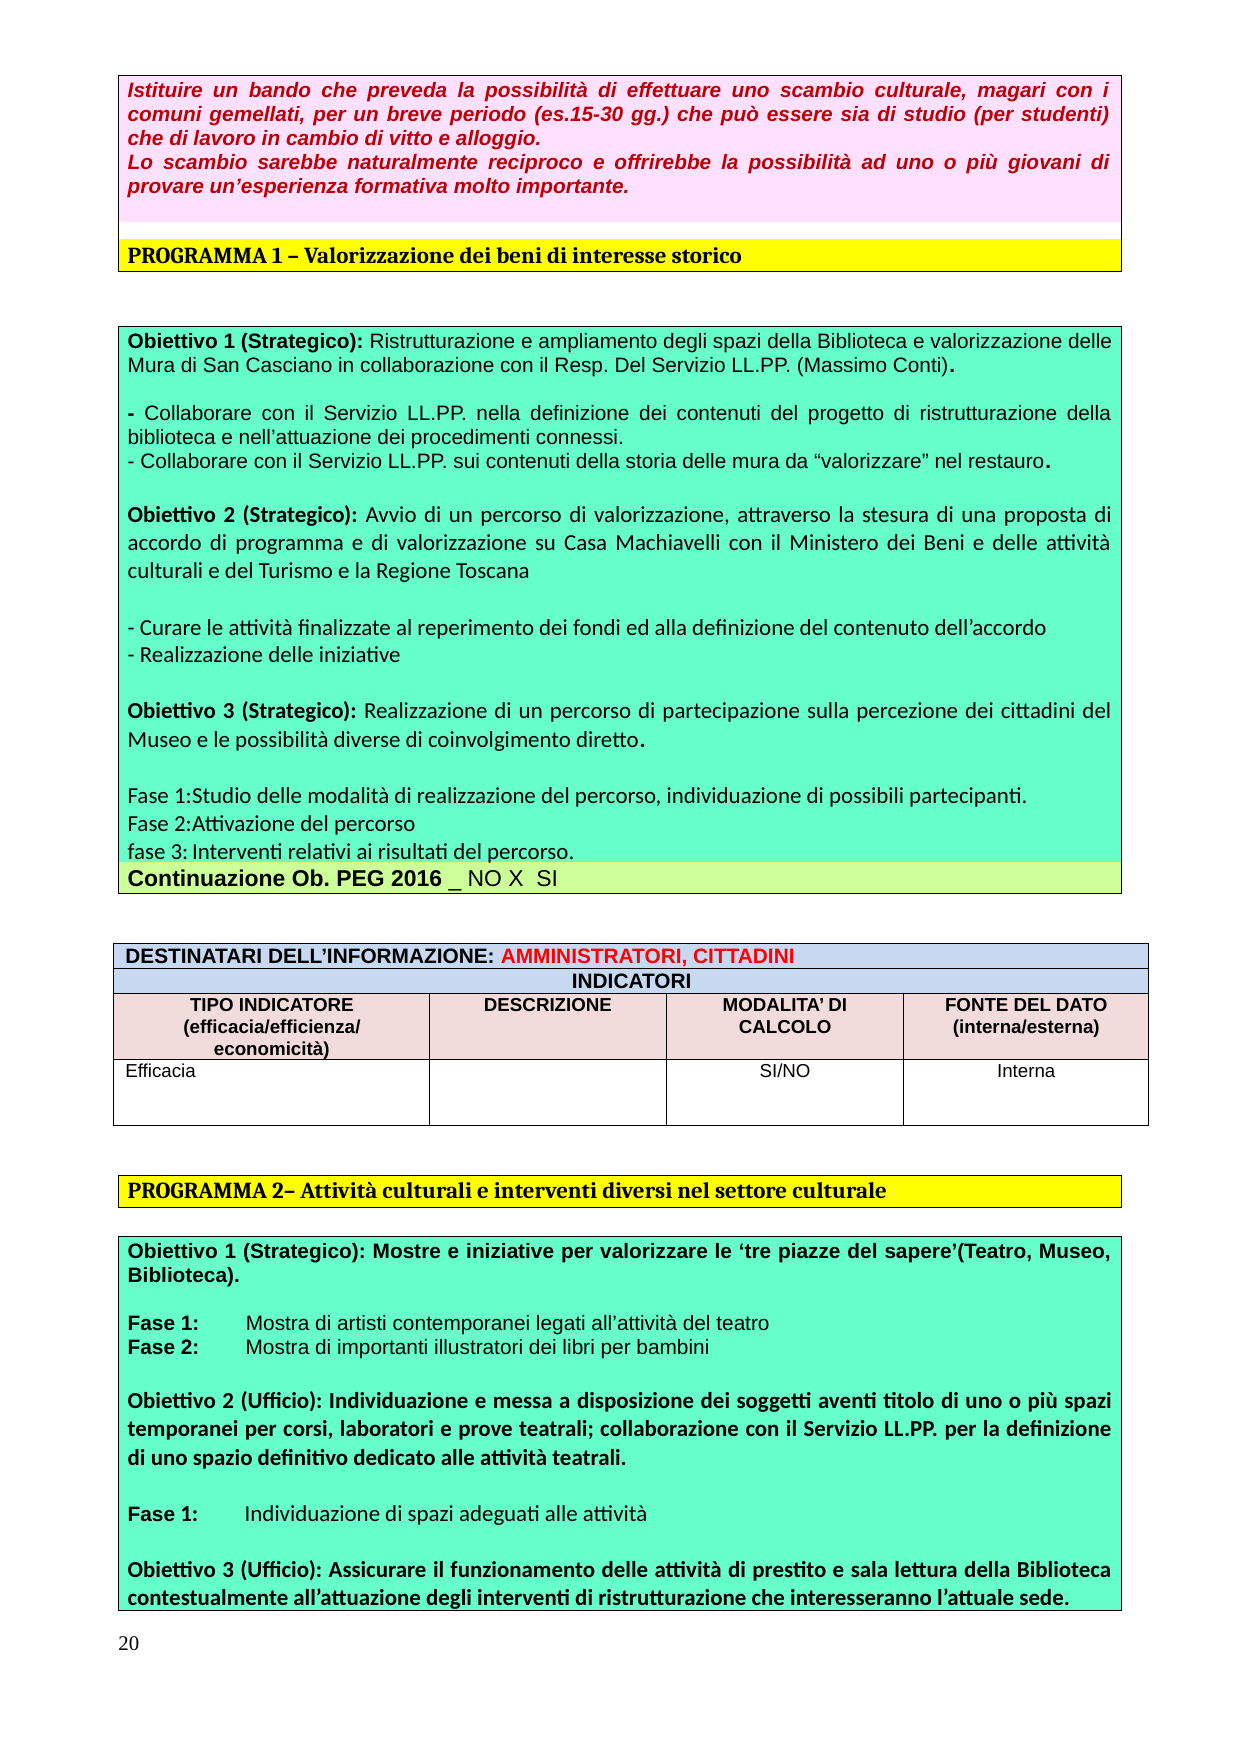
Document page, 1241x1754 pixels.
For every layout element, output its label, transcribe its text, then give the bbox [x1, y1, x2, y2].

text Obiettivo 3 (Ufficio): Assicurare il funzionamento delle attività di prestito e sala lettura della Biblioteca contestualmente all’attuazione degli interventi di ristrutturazione che interesseranno l’attuale sede. [119, 1552, 1121, 1610]
text Fase 2: Mostra di importanti illustratori dei libri per bambini [119, 1331, 1121, 1355]
text Obiettivo 2 (Ufficio): Individuazione e messa a disposizione dei soggetti aventi titolo di uno o più spazi temporanei per corsi, laboratori e prove teatrali; collaborazione con il Servizio LL.PP. per la definizione di uno spazio definitivo dedicato alle attività teatrali. [119, 1383, 1121, 1467]
table_cell INDICATORI [114, 969, 1148, 993]
text Lo scambio sarebbe naturalmente reciproco e offrirebbe la possibilità ad uno o più giovani di provare un’esperienza formativa molto importante. [119, 147, 1121, 195]
text fase 3: Interventi relativi ai risultati del percorso. [119, 834, 1121, 862]
text Obiettivo 1 (Strategico): Ristrutturazione e ampliamento degli spazi della Biblioteca e valorizzazione delle Mura di San Casciano in collaborazione con il Resp. Del Servizio LL.PP. (Massimo Conti). [119, 327, 1121, 373]
table_cell MODALITA’ DI CALCOLO [667, 994, 903, 1059]
table_cell DESCRIZIONE [430, 994, 666, 1059]
text - Realizzazione delle iniziative [119, 637, 1121, 666]
text PROGRAMMA 2– Attività culturali e interventi diversi nel settore culturale [119, 1176, 1121, 1207]
text - Collaborare con il Servizio LL.PP. nella definizione dei contenuti del progetto di ristrutturazione della biblioteca e nell’attuazione dei procedimenti connessi. [119, 397, 1121, 445]
text Obiettivo 1 (Strategico): Mostre e iniziative per valorizzare le ‘tre piazze del sapere’(Teatro, Museo, Biblioteca). [119, 1237, 1121, 1283]
table_cell Interna [904, 1060, 1148, 1124]
text Obiettivo 2 (Strategico): Avvio di un percorso di valorizzazione, attraverso la stesura di una proposta di accordo di programma e di valorizzazione su Casa Machiavelli con il Ministero dei Beni e delle attività culturali e del Turismo e la Regione Toscana [119, 497, 1121, 581]
table_cell SI/NO [667, 1060, 903, 1124]
text Istituire un bando che preveda la possibilità di effettuare uno scambio culturale, magari con i comuni gemellati, per un breve periodo (es.15-30 gg.) che può essere sia di studio (per studenti) che di lavoro in cambio di vitto e alloggio. [119, 76, 1121, 147]
text - Collaborare con il Servizio LL.PP. sui contenuti della storia delle mura da “valorizzare” nel restauro. [119, 445, 1121, 469]
table_cell Efficacia [114, 1060, 429, 1124]
text Continuazione Ob. PEG 2016 _ NO X SI [119, 862, 1121, 893]
text PROGRAMMA 1 – Valorizzazione dei beni di interesse storico [119, 239, 1121, 271]
text Fase 2: Attivazione del percorso [119, 806, 1121, 834]
table_header DESTINATARI DELL’INFORMAZIONE: AMMINISTRATORI, CITTADINI [114, 944, 1148, 968]
text - Curare le attività finalizzate al reperimento dei fondi ed alla definizione del contenuto dell’accordo [119, 609, 1121, 637]
text Fase 1: Mostra di artisti contemporanei legati all’attività del teatro [119, 1307, 1121, 1331]
table_cell FONTE DEL DATO (interna/esterna) [904, 994, 1148, 1059]
table_cell [430, 1060, 666, 1124]
text Fase 1: Individuazione di spazi adeguati alle attività [119, 1496, 1121, 1523]
table_cell TIPO INDICATORE (efficacia/efficienza/economicità) [114, 994, 429, 1059]
text Obiettivo 3 (Strategico): Realizzazione di un percorso di partecipazione sulla percezione dei cittadini del Museo e le possibilità diverse di coinvolgimento diretto. [119, 693, 1121, 749]
text Fase 1: Studio delle modalità di realizzazione del percorso, individuazione di possibili partecipanti. [119, 778, 1121, 806]
